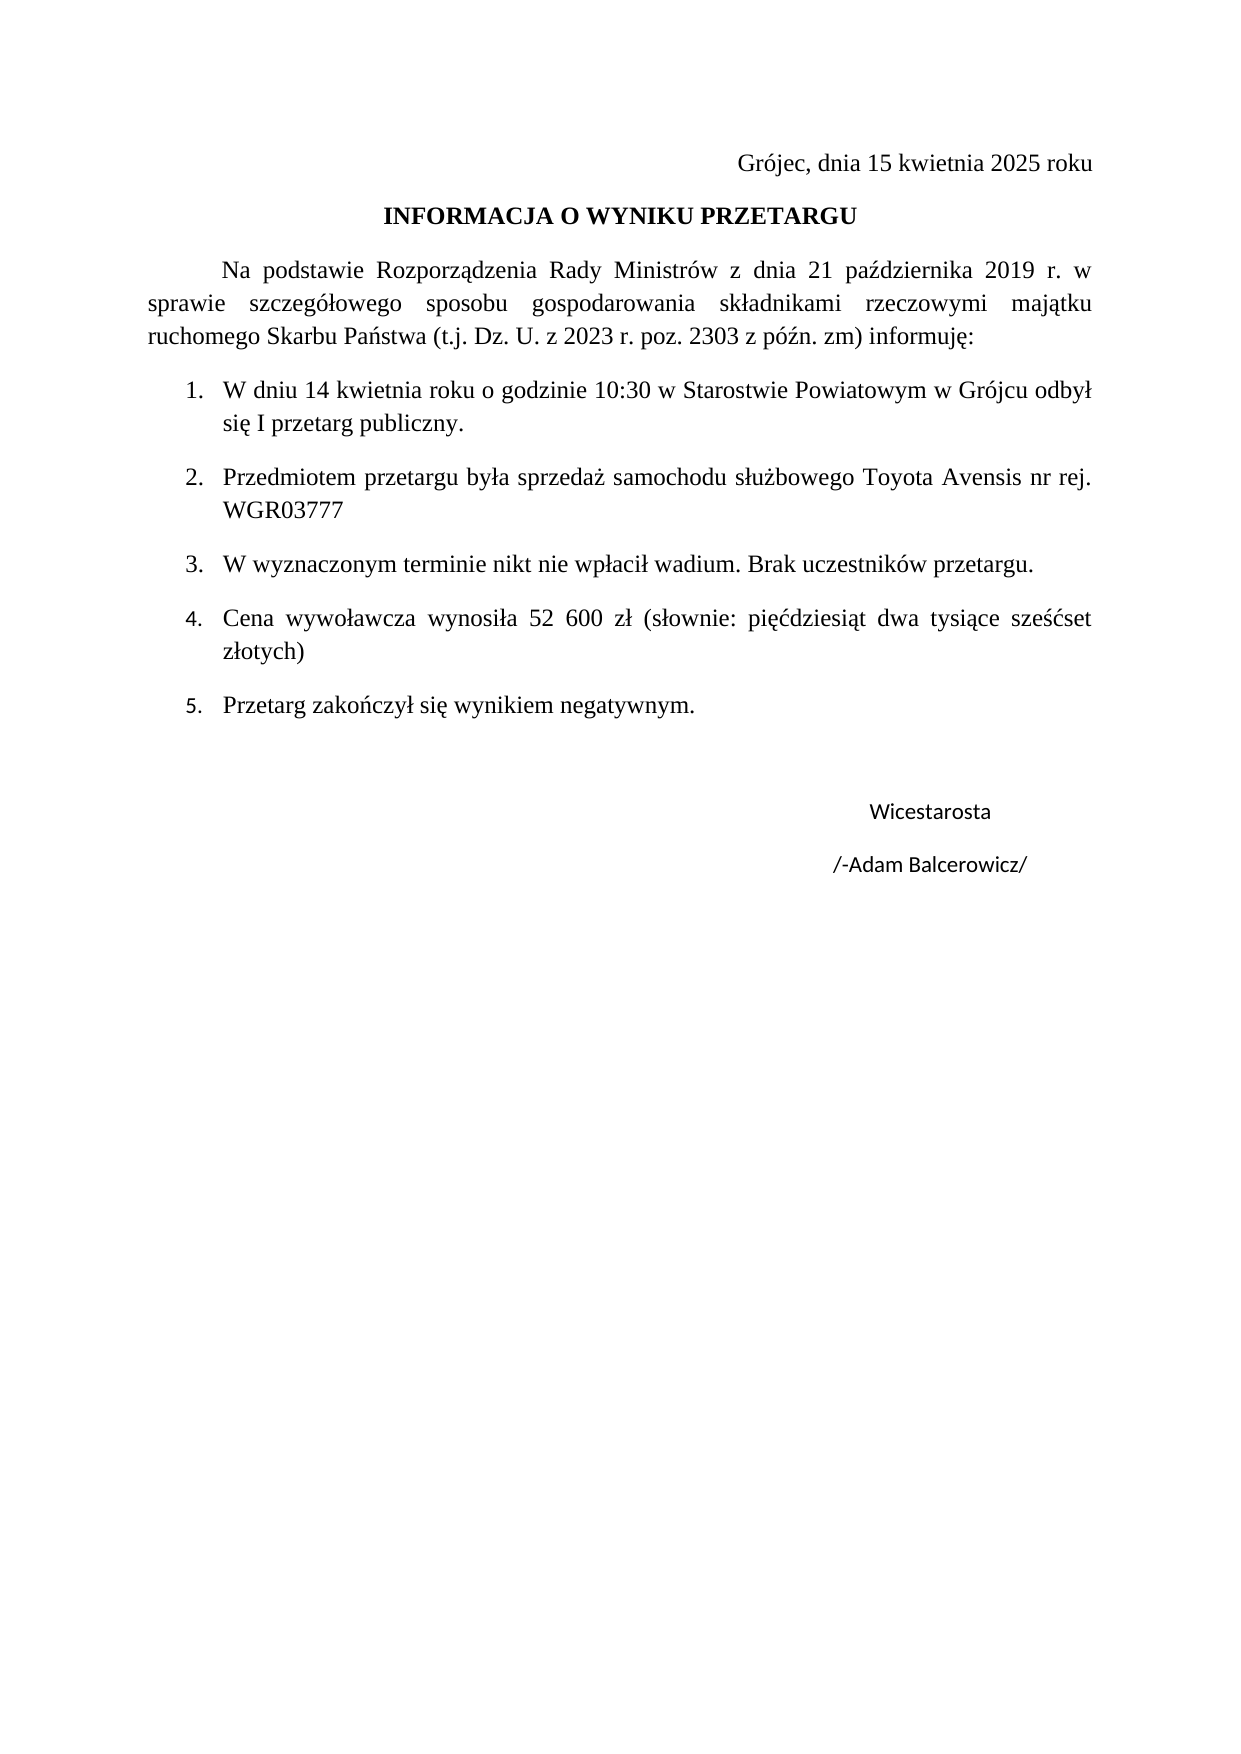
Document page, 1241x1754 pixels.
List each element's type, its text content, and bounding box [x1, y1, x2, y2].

text /-Adam Balcerowicz/ [768, 850, 1093, 878]
list Cena wywoławcza wynosiła 52 600 zł (słownie: pięćdziesiąt dwa tysiące sześćset złotych) [185, 603, 1093, 665]
list Przetarg zakończył się wynikiem negatywnym. [185, 690, 1093, 719]
text Grójec, dnia 15 kwietnia 2025 roku [148, 148, 1093, 176]
text INFORMACJA O WYNIKU PRZETARGU [148, 201, 1093, 230]
list Przedmiotem przetargu była sprzedaż samochodu służbowego Toyota Avensis nr rej. WGR03777 [185, 462, 1093, 524]
list W dniu 14 kwietnia roku o godzinie 10:30 w Starostwie Powiatowym w Grójcu odbył się I przetarg publiczny. [185, 375, 1093, 437]
list W wyznaczonym terminie nikt nie wpłacił wadium. Brak uczestników przetargu. [185, 549, 1093, 578]
text Na podstawie Rozporządzenia Rady Ministrów z dnia 21 października 2019 r. w sprawie szczegółowego sposobu gospodarowania składnikami rzeczowymi majątku ruchomego Skarbu Państwa (t.j. Dz. U. z 2023 r. poz. 2303 z późn. zm) informuję: [148, 255, 1093, 350]
text Wicestarosta [768, 797, 1093, 825]
